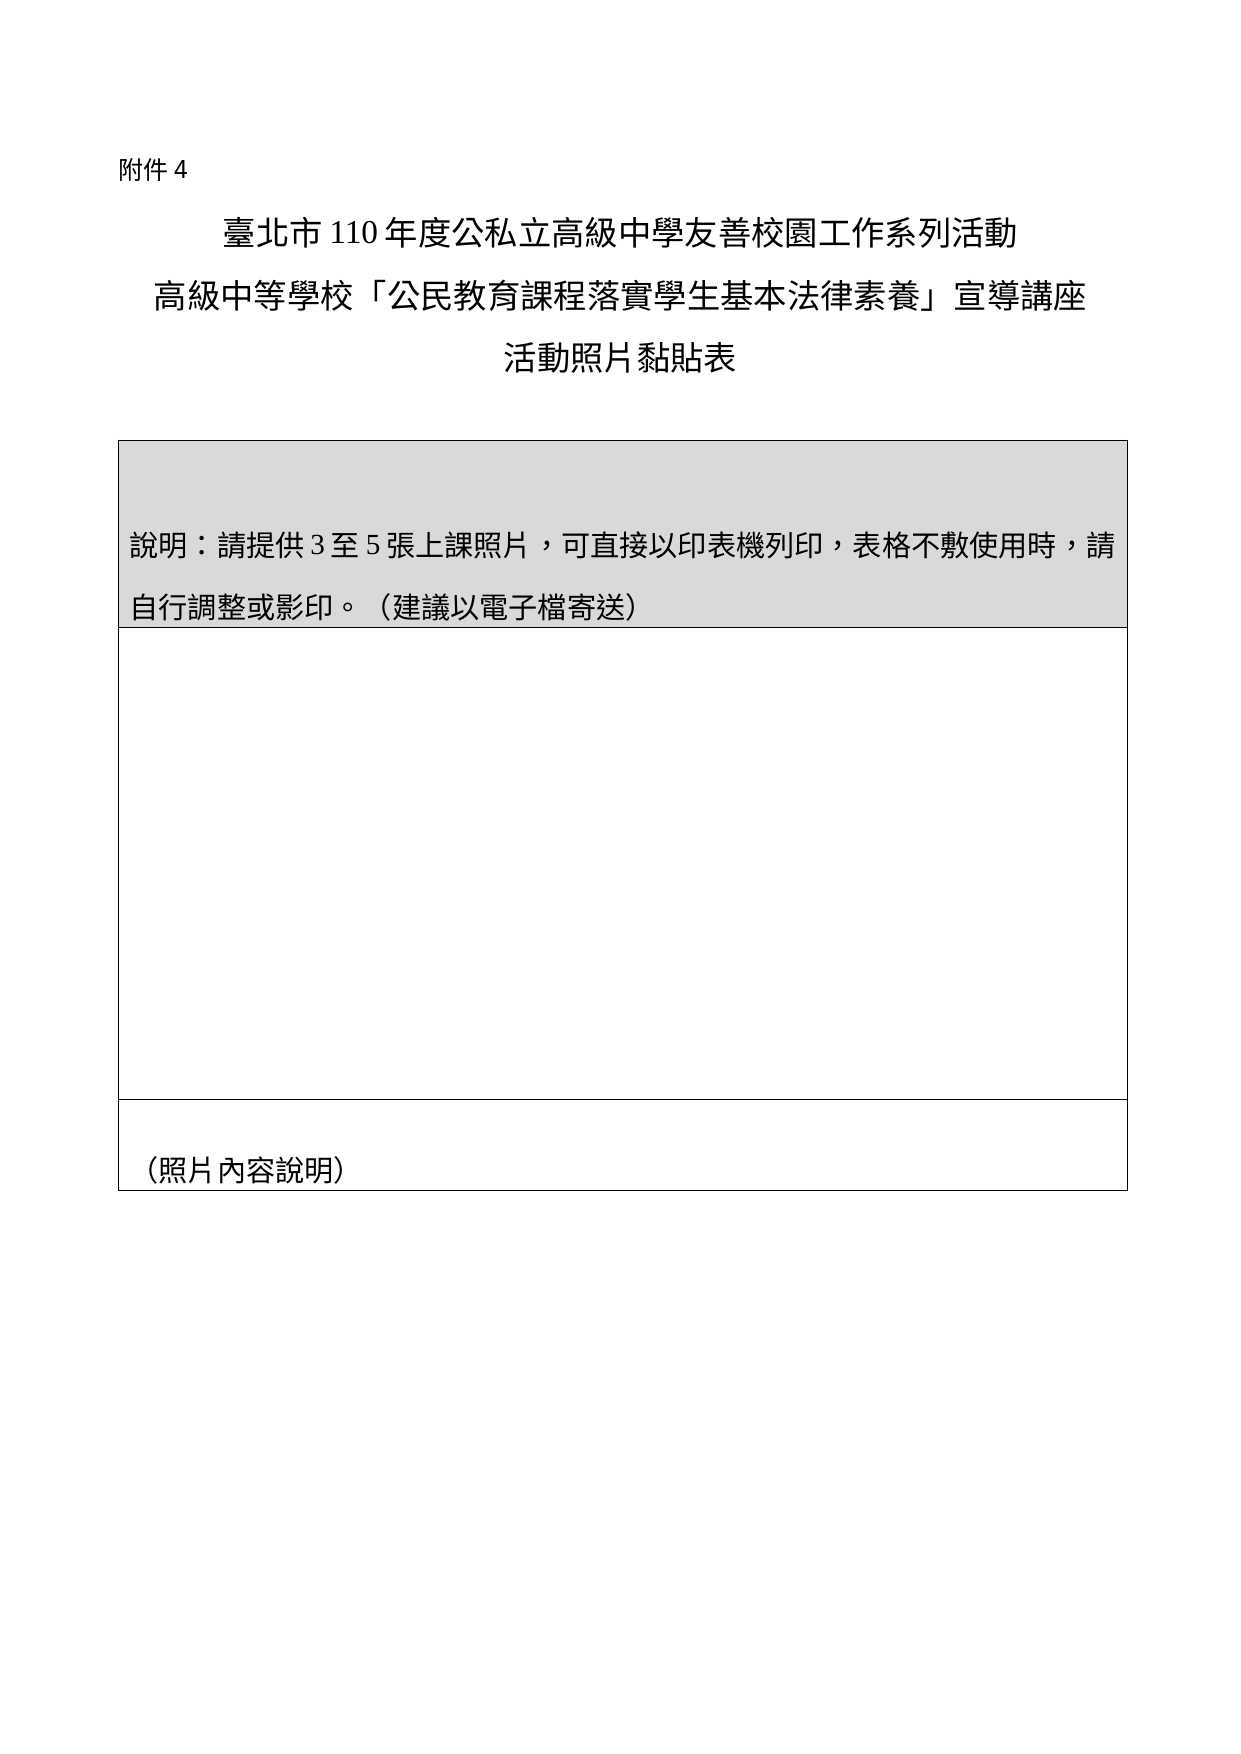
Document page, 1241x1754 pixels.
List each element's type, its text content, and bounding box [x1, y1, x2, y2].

table_header 說明：請提供3至5張上課照片，可直接以印表機列印，表格不敷使用時，請自行調整或影印。（建議以電子檔寄送） [119, 441, 1127, 627]
text 臺北市110年度公私立高級中學友善校園工作系列活動 [118, 189, 1122, 252]
table_cell （照片內容說明） [119, 1100, 1127, 1189]
text 活動照片黏貼表 [118, 314, 1122, 377]
text 附件4 [118, 127, 1122, 189]
text 高級中等學校「公民教育課程落實學生基本法律素養」宣導講座 [118, 252, 1122, 314]
table_cell [119, 628, 1127, 1099]
